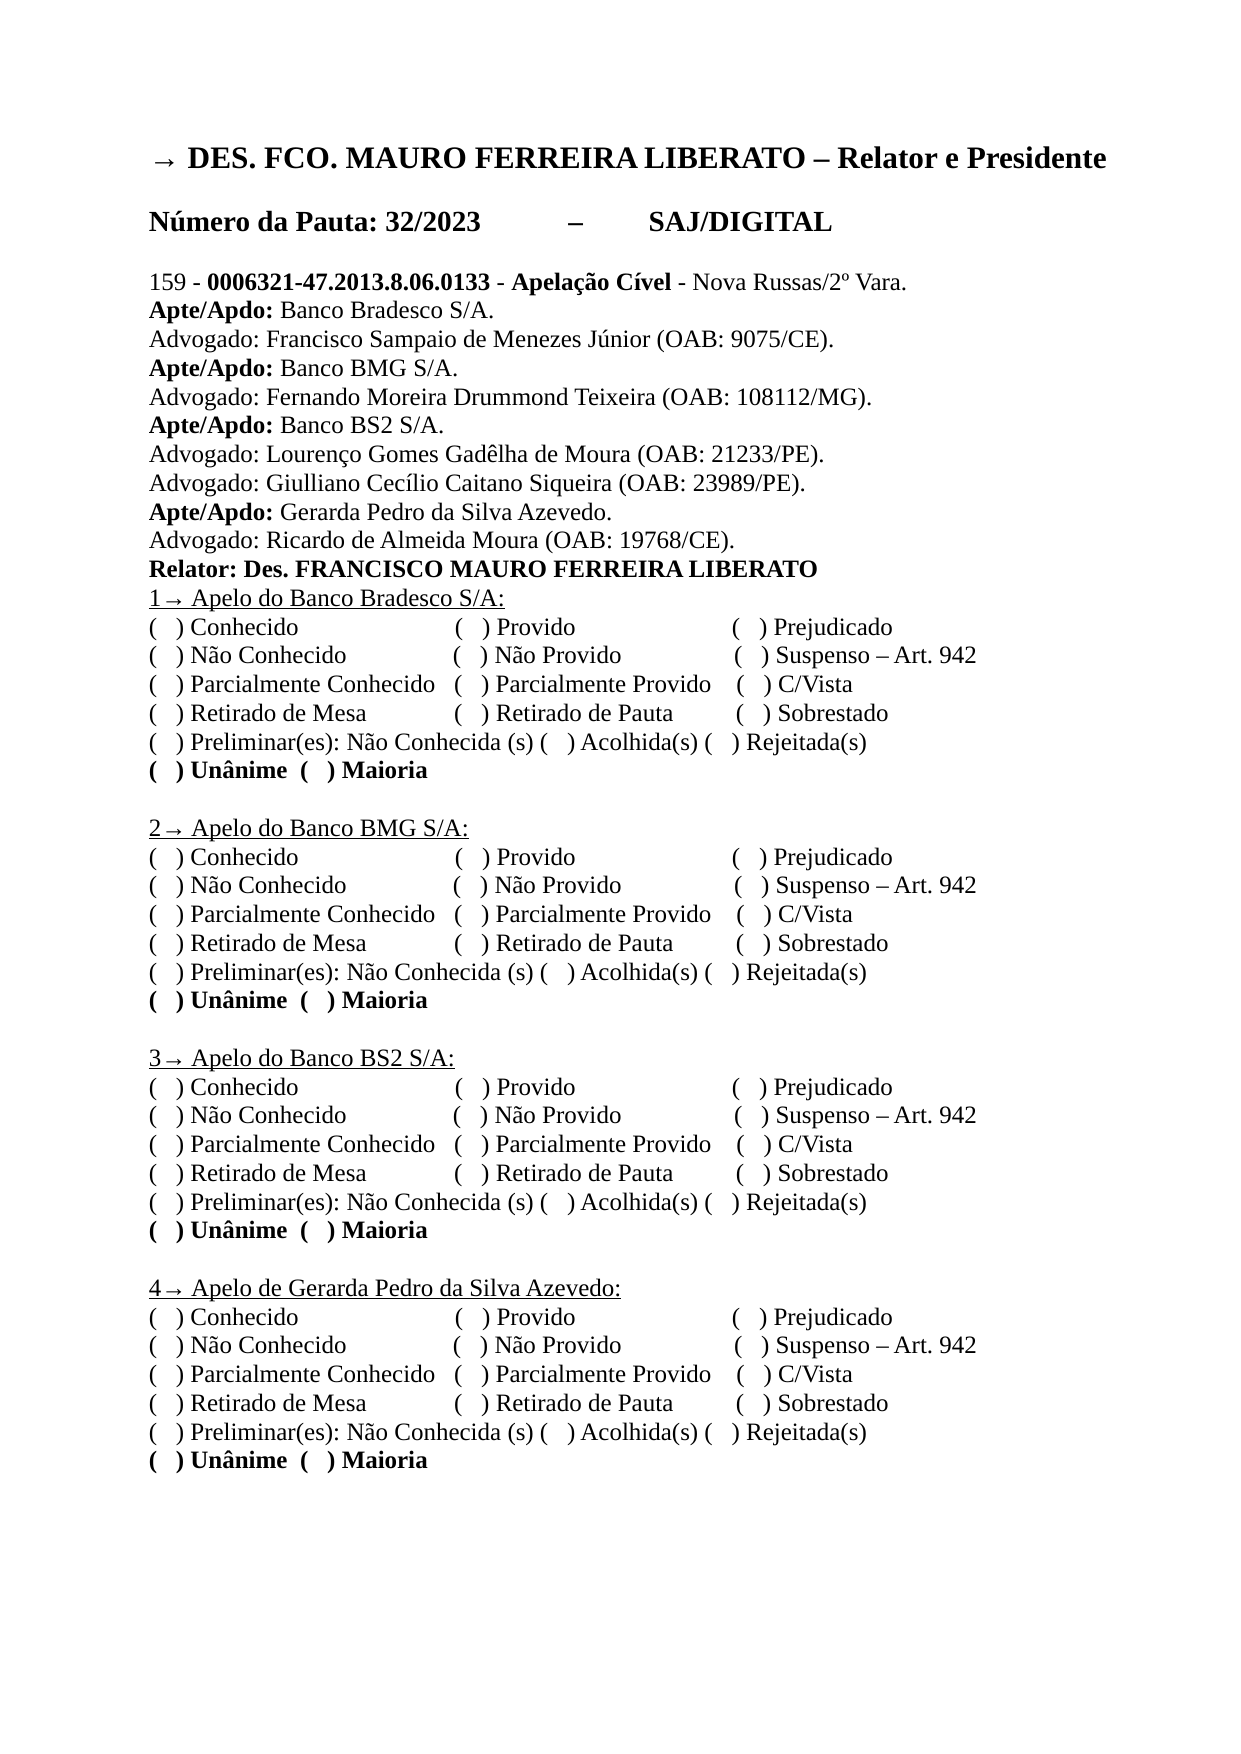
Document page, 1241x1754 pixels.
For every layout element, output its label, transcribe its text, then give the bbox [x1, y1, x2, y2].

text ( ) Não Conhecido ( ) Não Provido ( ) Suspenso – Art. 942 [148, 640, 1158, 669]
text ( ) Retirado de Mesa ( ) Retirado de Pauta ( ) Sobrestado [148, 1158, 1158, 1187]
text ( ) Preliminar(es): Não Conhecida (s) ( ) Acolhida(s) ( ) Rejeitada(s) [148, 727, 1158, 755]
text ( ) Retirado de Mesa ( ) Retirado de Pauta ( ) Sobrestado [148, 1388, 1158, 1417]
text ( ) Não Conhecido ( ) Não Provido ( ) Suspenso – Art. 942 [148, 1100, 1158, 1129]
text Advogado: Francisco Sampaio de Menezes Júnior (OAB: 9075/CE). [148, 324, 1141, 353]
text ( ) Parcialmente Conhecido ( ) Parcialmente Provido ( ) C/Vista [148, 899, 1158, 928]
text Número da Pauta: 32/2023 – SAJ/DIGITAL [148, 204, 1141, 238]
text 4→ Apelo de Gerarda Pedro da Silva Azevedo: [148, 1273, 1158, 1302]
text ( ) Retirado de Mesa ( ) Retirado de Pauta ( ) Sobrestado [148, 698, 1158, 727]
text ( ) Unânime ( ) Maioria [148, 1445, 1158, 1474]
text ( ) Unânime ( ) Maioria [148, 1215, 1158, 1244]
text ( ) Parcialmente Conhecido ( ) Parcialmente Provido ( ) C/Vista [148, 1129, 1158, 1158]
text Apte/Apdo: Banco BS2 S/A. [148, 410, 1141, 439]
text ( ) Preliminar(es): Não Conhecida (s) ( ) Acolhida(s) ( ) Rejeitada(s) [148, 957, 1158, 985]
text 159 - 0006321-47.2013.8.06.0133 - Apelação Cível - Nova Russas/2º Vara. [148, 267, 1141, 295]
text ( ) Parcialmente Conhecido ( ) Parcialmente Provido ( ) C/Vista [148, 1359, 1158, 1388]
text 2→ Apelo do Banco BMG S/A: [148, 813, 1158, 842]
text ( ) Unânime ( ) Maioria [148, 755, 1158, 784]
text 3→ Apelo do Banco BS2 S/A: [148, 1043, 1158, 1072]
text ( ) Parcialmente Conhecido ( ) Parcialmente Provido ( ) C/Vista [148, 669, 1158, 698]
text ( ) Unânime ( ) Maioria [148, 985, 1158, 1014]
text 1→ Apelo do Banco Bradesco S/A: [148, 583, 1141, 612]
text ( ) Preliminar(es): Não Conhecida (s) ( ) Acolhida(s) ( ) Rejeitada(s) [148, 1187, 1158, 1215]
text Advogado: Giulliano Cecílio Caitano Siqueira (OAB: 23989/PE). [148, 468, 1141, 497]
text Apte/Apdo: Gerarda Pedro da Silva Azevedo. [148, 497, 1141, 525]
text ( ) Retirado de Mesa ( ) Retirado de Pauta ( ) Sobrestado [148, 928, 1158, 957]
text Advogado: Ricardo de Almeida Moura (OAB: 19768/CE). [148, 525, 1141, 554]
text ( ) Conhecido ( ) Provido ( ) Prejudicado [148, 1302, 1141, 1330]
text ( ) Não Conhecido ( ) Não Provido ( ) Suspenso – Art. 942 [148, 870, 1158, 899]
text Advogado: Lourenço Gomes Gadêlha de Moura (OAB: 21233/PE). [148, 439, 1141, 468]
text Advogado: Fernando Moreira Drummond Teixeira (OAB: 108112/MG). [148, 382, 1141, 410]
text ( ) Preliminar(es): Não Conhecida (s) ( ) Acolhida(s) ( ) Rejeitada(s) [148, 1417, 1158, 1445]
text Apte/Apdo: Banco BMG S/A. [148, 353, 1141, 382]
text Apte/Apdo: Banco Bradesco S/A. [148, 295, 1141, 324]
text → DES. FCO. MAURO FERREIRA LIBERATO – Relator e Presidente [148, 140, 1141, 176]
text ( ) Conhecido ( ) Provido ( ) Prejudicado [148, 612, 1141, 640]
text ( ) Conhecido ( ) Provido ( ) Prejudicado [148, 842, 1141, 870]
text ( ) Não Conhecido ( ) Não Provido ( ) Suspenso – Art. 942 [148, 1330, 1158, 1359]
text Relator: Des. FRANCISCO MAURO FERREIRA LIBERATO [148, 554, 1141, 583]
text ( ) Conhecido ( ) Provido ( ) Prejudicado [148, 1072, 1141, 1100]
